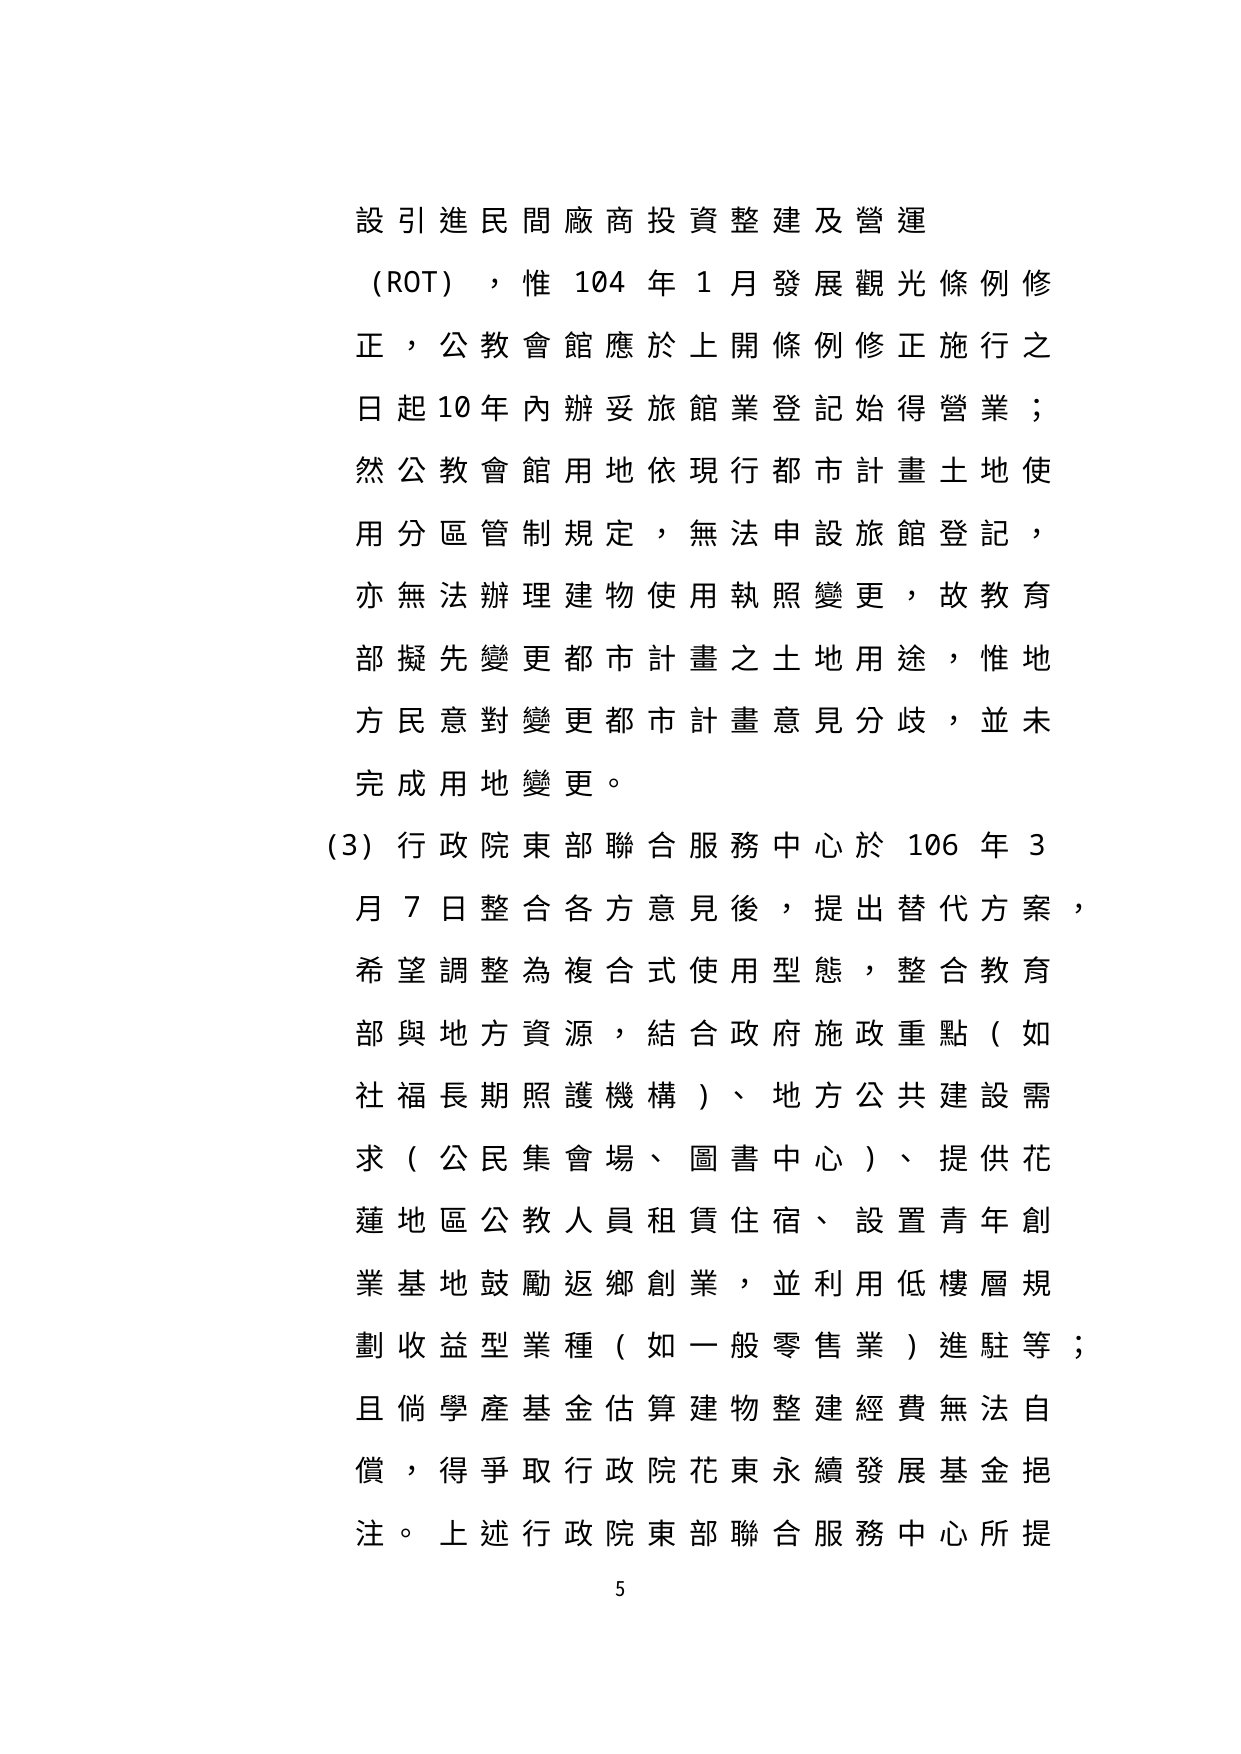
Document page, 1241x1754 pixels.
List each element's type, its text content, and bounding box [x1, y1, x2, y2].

text (3)行政院東部聯合服務中心於106年3月7日整合各方意見後，提出替代方案，希望調整為複合式使用型態，整合教育部與地方資源，結合政府施政重點(如社福長期照護機構)、地方公共建設需求(公民集會場、圖書中心)、提供花蓮地區公教人員租賃住宿、設置青年創業基地鼓勵返鄉創業，並利用低樓層規劃收益型業種(如一般零售業)進駐等；且倘學產基金估算建物整建經費無法自償，得爭取行政院花東永續發展基金挹注。上述行政院東部聯合服務中心所提替代方案之可行性評估業經學產基金管理委員會決議通過，且相關之都市計畫變更程序亦經當地鄉公所及花蓮縣政府審議通過，刻正循序報請內政部都市計畫委員會審議。 [301, 802, 1058, 1552]
text 設引進民間廠商投資整建及營運(ROT)，惟104年1月發展觀光條例修正，公教會館應於上開條例修正施行之日起10年內辦妥旅館業登記始得營業；然公教會館用地依現行都市計畫土地使用分區管制規定，無法申設旅館登記，亦無法辦理建物使用執照變更，故教育部擬先變更都市計畫之土地用途，惟地方民意對變更都市計畫意見分歧，並未完成用地變更。 [301, 177, 1058, 802]
